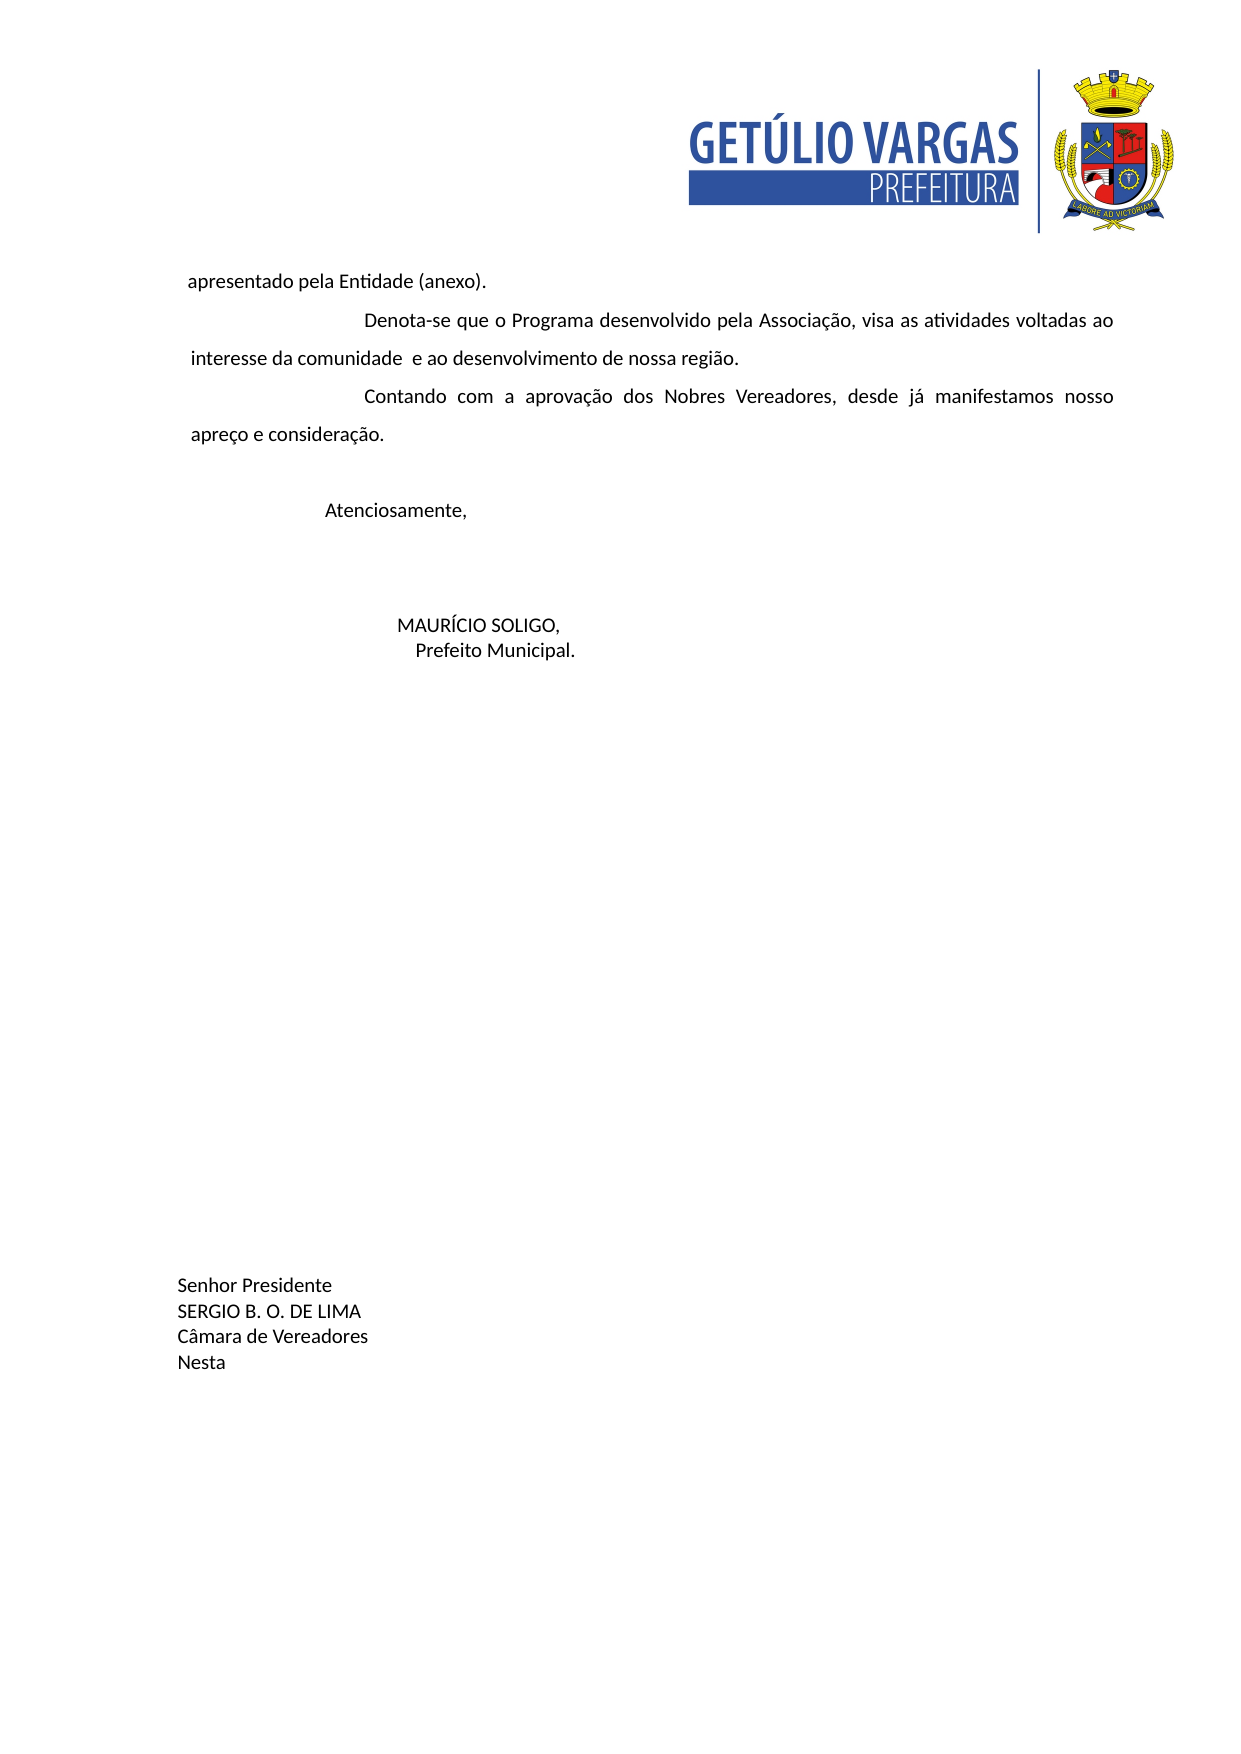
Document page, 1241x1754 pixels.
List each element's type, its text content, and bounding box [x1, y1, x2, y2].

text Senhor Presidente [177, 1273, 1122, 1298]
text SERGIO B. O. DE LIMA [177, 1298, 1122, 1323]
text Prefeito Municipal. [177, 637, 1122, 663]
text Contando com a aprovação dos Nobres Vereadores, desde já manifestamos nosso apreço e consideração. [191, 383, 1115, 447]
text Câmara de Vereadores [177, 1323, 1122, 1349]
text MAURÍCIO SOLIGO, [389, 612, 1122, 637]
text apresentado pela Entidade (anexo). [187, 269, 1115, 294]
text Denota-se que o Programa desenvolvido pela Associação, visa as atividades voltadas ao interesse da comunidade e ao desenvolvimento de nossa região. [191, 307, 1115, 370]
text Atenciosamente, [181, 497, 1115, 523]
text Nesta [177, 1349, 1122, 1374]
